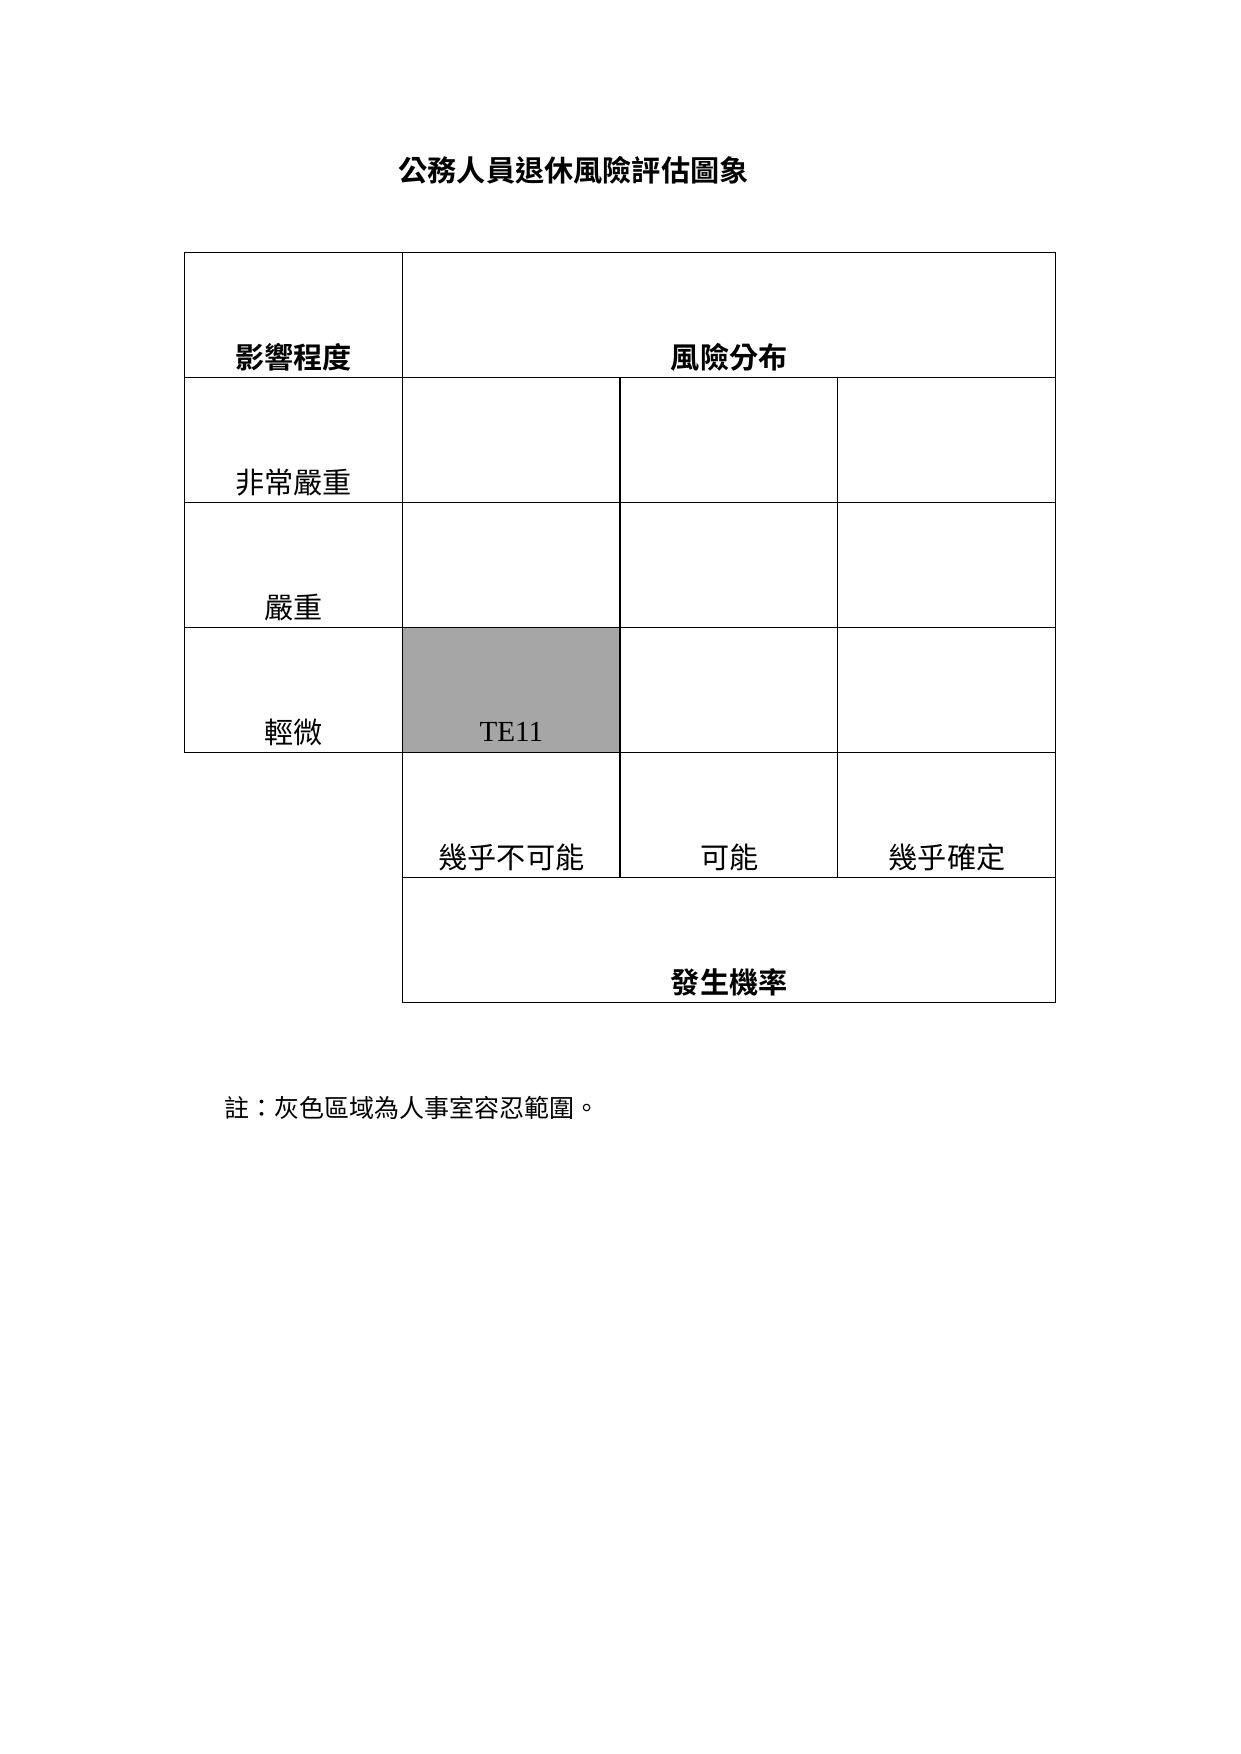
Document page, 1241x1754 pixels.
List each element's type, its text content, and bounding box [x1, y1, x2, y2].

table_cell [185, 753, 402, 877]
table_cell 幾乎不可能 [403, 753, 619, 877]
table_cell 嚴重 [185, 503, 402, 627]
table_cell 輕微 [185, 628, 402, 752]
table_cell [838, 378, 1055, 502]
table_cell [621, 503, 837, 627]
text 註：灰色區域為人事室容忍範圍。 [118, 1064, 1122, 1127]
table_cell TE11 [403, 628, 619, 752]
text 公務人員退休風險評估圖象 [24, 127, 1122, 189]
table_cell [838, 628, 1055, 752]
table_cell [185, 877, 402, 1002]
table_cell 可能 [621, 753, 837, 877]
table_cell [838, 503, 1055, 627]
table_cell [621, 628, 837, 752]
table_header 風險分布 [403, 253, 1055, 377]
table_cell 幾乎確定 [838, 753, 1055, 877]
table_cell 發生機率 [403, 878, 1055, 1002]
table_cell [621, 378, 837, 502]
table_cell [403, 503, 619, 627]
table_header 影響程度 [185, 253, 402, 377]
table_cell 非常嚴重 [185, 378, 402, 502]
table_cell [403, 378, 619, 502]
